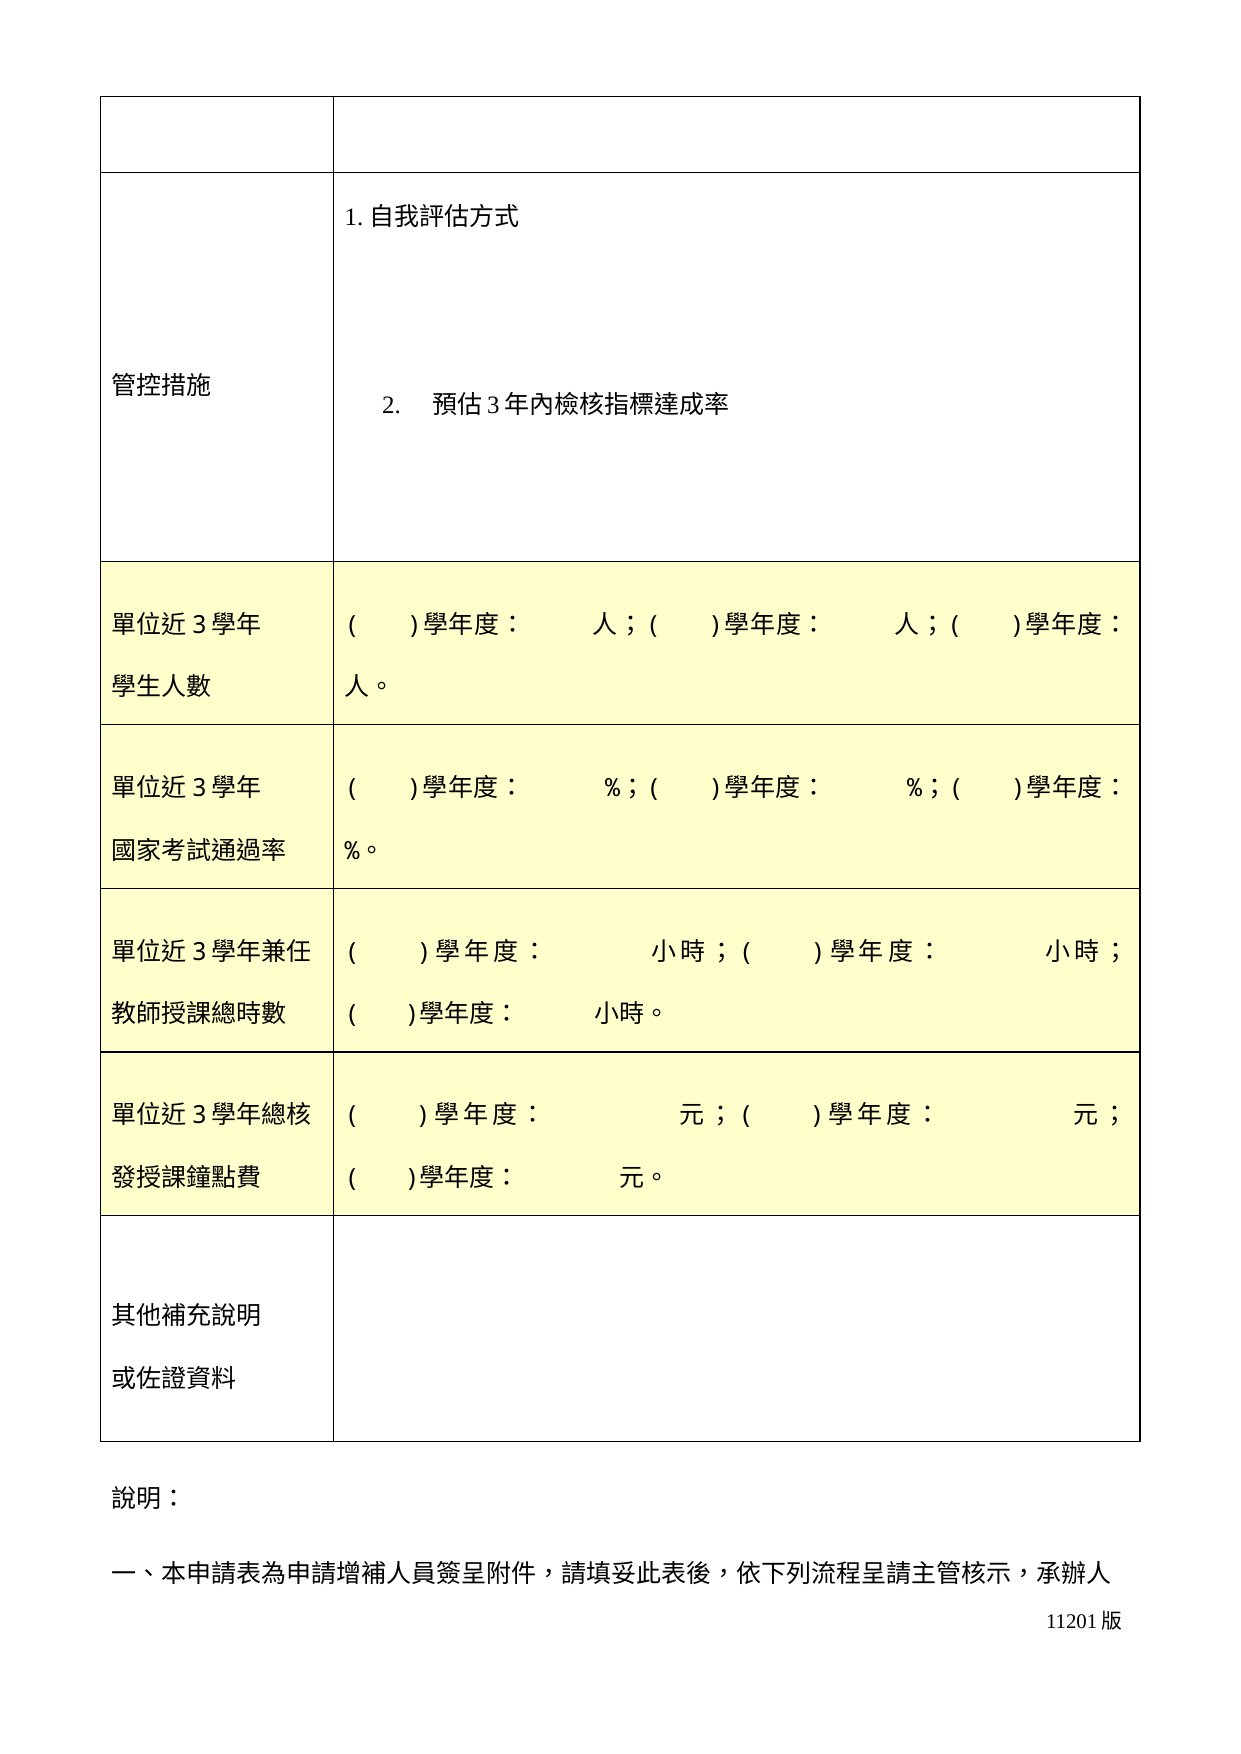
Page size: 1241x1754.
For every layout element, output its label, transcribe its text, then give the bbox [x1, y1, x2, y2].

table_cell 單位近3學年 國家考試通過率 [101, 725, 333, 888]
table_cell ( )學年度： 元；( )學年度： 元； ( )學年度： 元。 [334, 1053, 1139, 1215]
table_cell 單位近3學年總核發授課鐘點費 [101, 1053, 333, 1215]
table_cell ( )學年度： 小時；( )學年度： 小時； ( )學年度： 小時。 [334, 889, 1139, 1051]
table_cell [334, 1216, 1139, 1441]
table_cell [101, 97, 333, 172]
table_cell 單位近3學年兼任教師授課總時數 [101, 889, 333, 1051]
table_cell ( )學年度： %；( )學年度： %；( )學年度： %。 [334, 725, 1139, 888]
table_cell 其他補充說明 或佐證資料 [101, 1216, 333, 1441]
table_cell 說明： 一、本申請表為申請增補人員簽呈附件，請填妥此表後，依下列流程呈請主管核示，承辦人 [100, 1442, 1140, 1592]
table_cell 單位近3學年 學生人數 [101, 562, 333, 724]
table_cell 1. 自我評估方式 預估3年內檢核指標達成率 [334, 173, 1139, 561]
table_cell ( )學年度： 人；( )學年度： 人；( )學年度： 人。 [334, 562, 1139, 724]
table_cell [334, 97, 1139, 172]
table_cell 管控措施 [101, 173, 333, 561]
